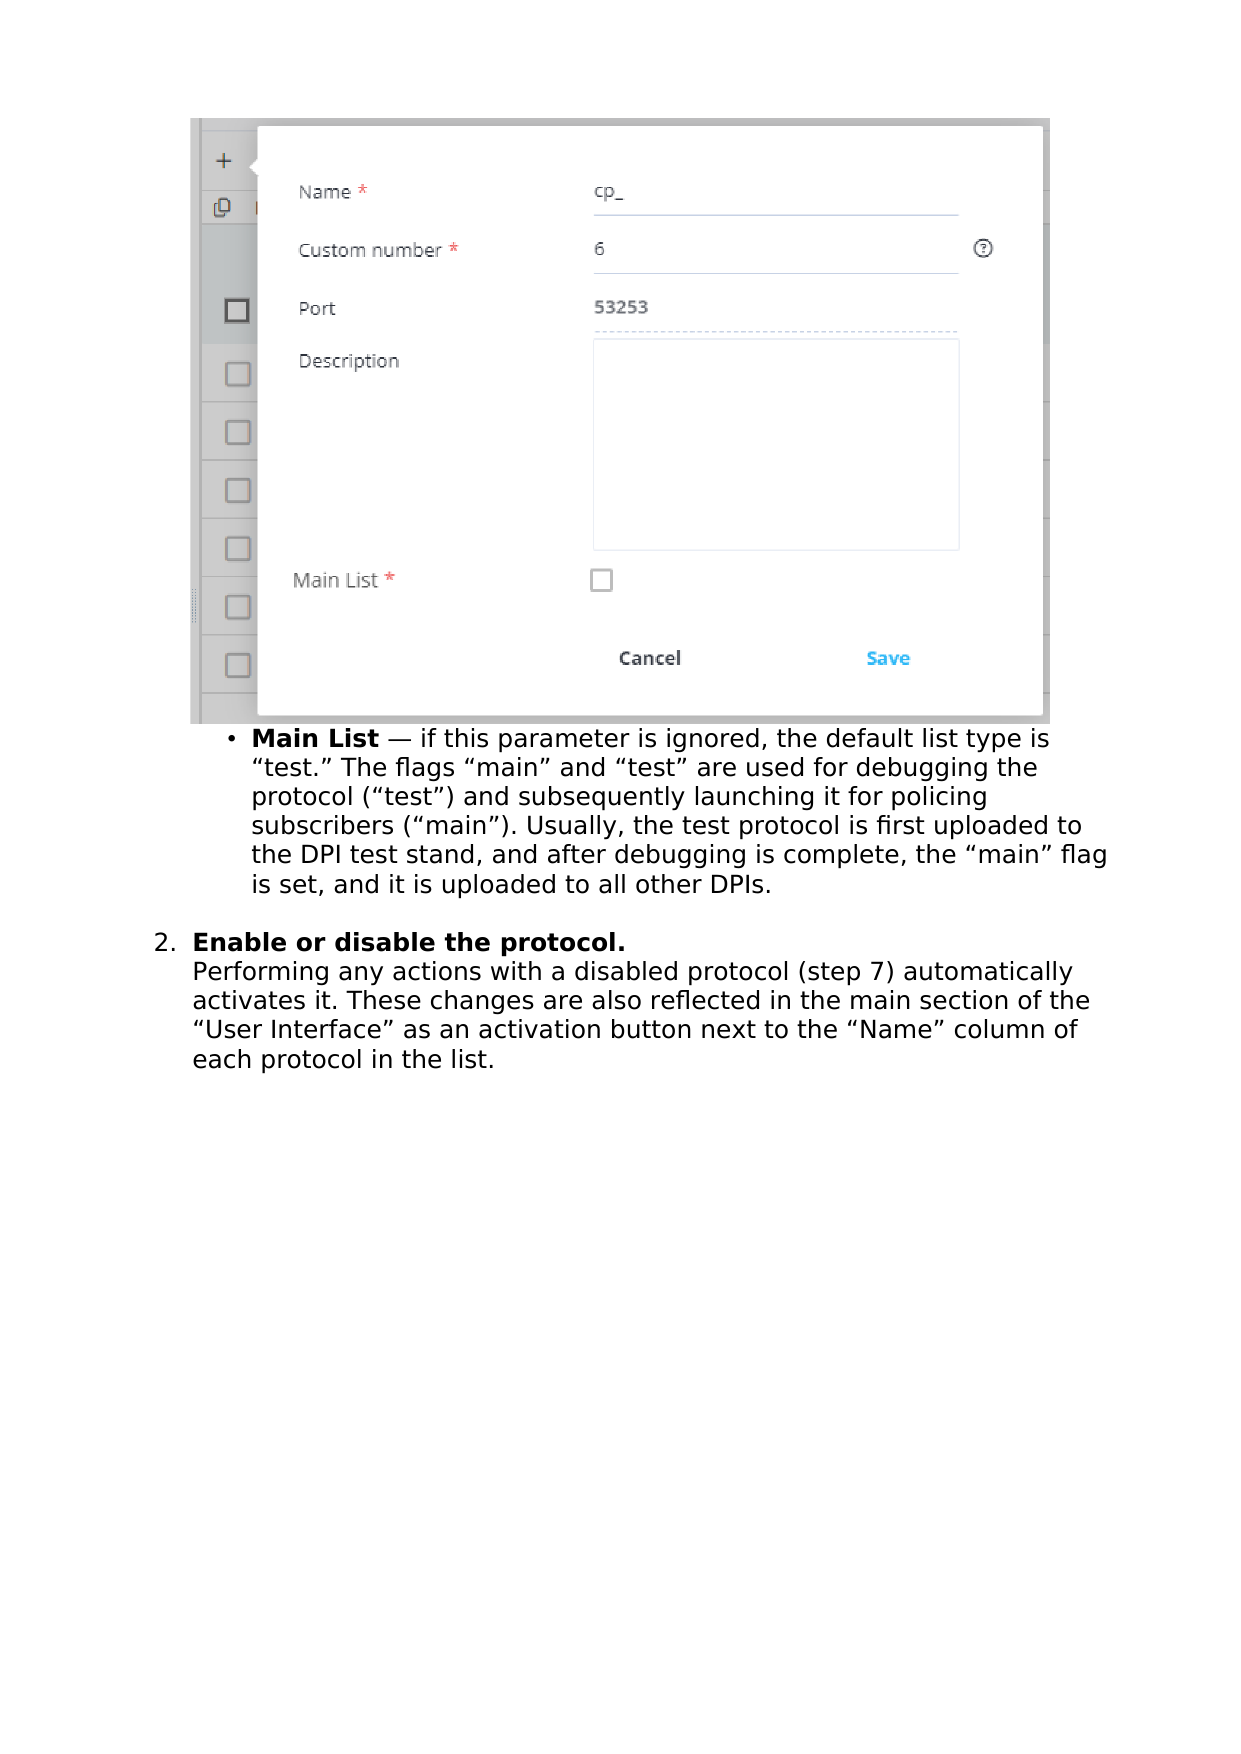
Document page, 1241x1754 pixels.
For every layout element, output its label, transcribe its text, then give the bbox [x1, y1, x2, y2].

picture [190, 118, 1050, 724]
list Enable or disable the protocol. Performing any actions with a disabled protocol (step 7) automatically activates it. These changes are also reflected in the main section of the “User Interface” as an activation button next to the “Name” column of each protocol in the list. [177, 928, 1122, 1074]
list Main List — if this parameter is ignored, the default list type is “test.” The flags “main” and “test” are used for debugging the protocol (“test”) and subsequently launching it for policing subscribers (“main”). Usually, the test protocol is first uploaded to the DPI test stand, and after debugging is complete, the “main” flag is set, and it is uploaded to all other DPIs. [236, 118, 1122, 928]
